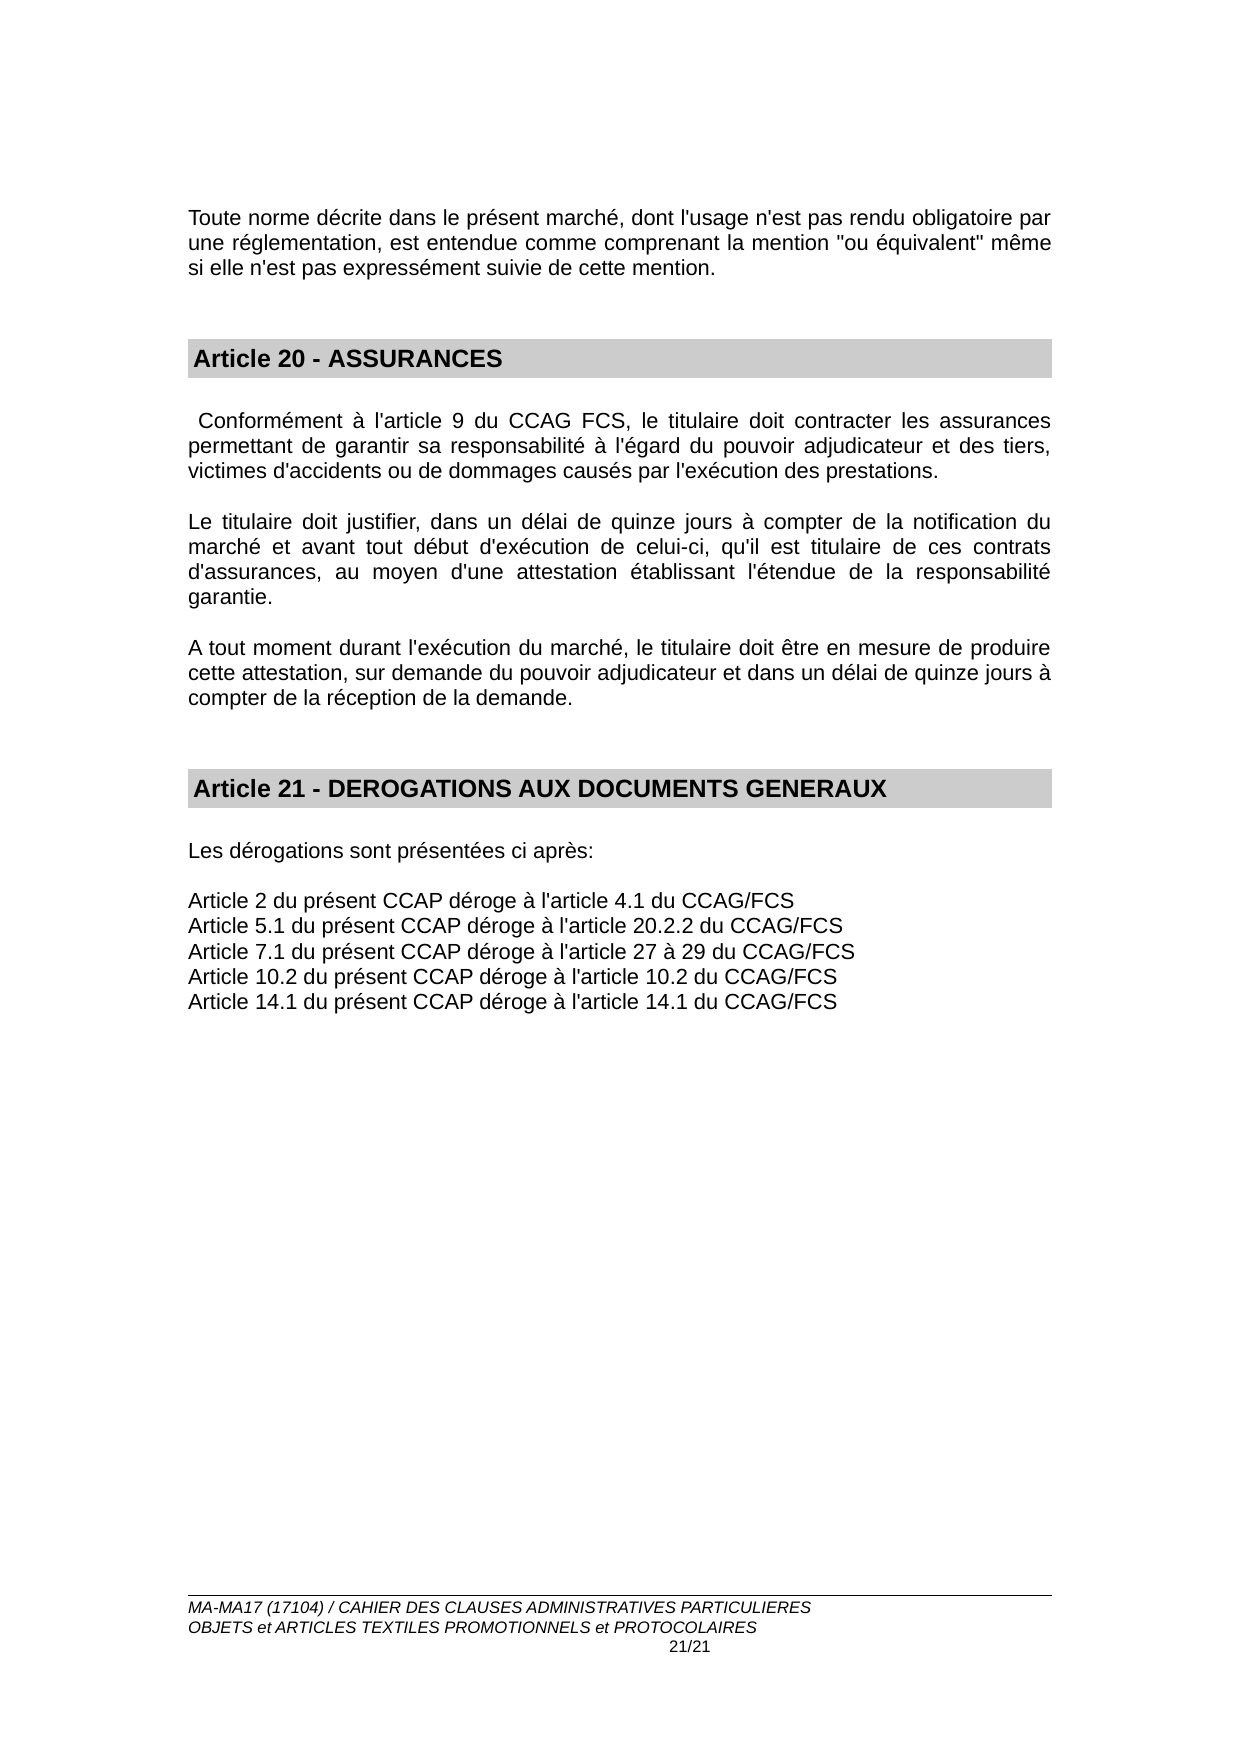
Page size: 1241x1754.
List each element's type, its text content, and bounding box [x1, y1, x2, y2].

text Article 10.2 du présent CCAP déroge à l'article 10.2 du CCAG/FCS [188, 964, 1052, 989]
text A tout moment durant l'exécution du marché, le titulaire doit être en mesure de produire cette attestation, sur demande du pouvoir adjudicateur et dans un délai de quinze jours à compter de la réception de la demande. [188, 634, 1052, 710]
text Article 14.1 du présent CCAP déroge à l'article 14.1 du CCAG/FCS [188, 989, 1052, 1014]
text Conformément à l'article 9 du CCAG FCS, le titulaire doit contracter les assurances permettant de garantir sa responsabilité à l'égard du pouvoir adjudicateur et des tiers, victimes d'accidents ou de dommages causés par l'exécution des prestations. [188, 408, 1052, 483]
text Toute norme décrite dans le présent marché, dont l'usage n'est pas rendu obligatoire par une réglementation, est entendue comme comprenant la mention "ou équivalent" même si elle n'est pas expressément suivie de cette mention. [188, 204, 1052, 280]
text Article 5.1 du présent CCAP déroge à l'article 20.2.2 du CCAG/FCS [188, 913, 1052, 938]
subtitle ASSURANCES [190, 342, 1050, 376]
text Les dérogations sont présentées ci après: [188, 838, 1052, 863]
text Article 7.1 du présent CCAP déroge à l'article 27 à 29 du CCAG/FCS [188, 938, 1052, 964]
subtitle DEROGATIONS AUX DOCUMENTS GENERAUX [190, 772, 1050, 806]
text Article 2 du présent CCAP déroge à l'article 4.1 du CCAG/FCS [188, 888, 1052, 913]
text Le titulaire doit justifier, dans un délai de quinze jours à compter de la notification du marché et avant tout début d'exécution de celui-ci, qu'il est titulaire de ces contrats d'assurances, au moyen d'une attestation établissant l'étendue de la responsabilité garantie. [188, 508, 1052, 609]
